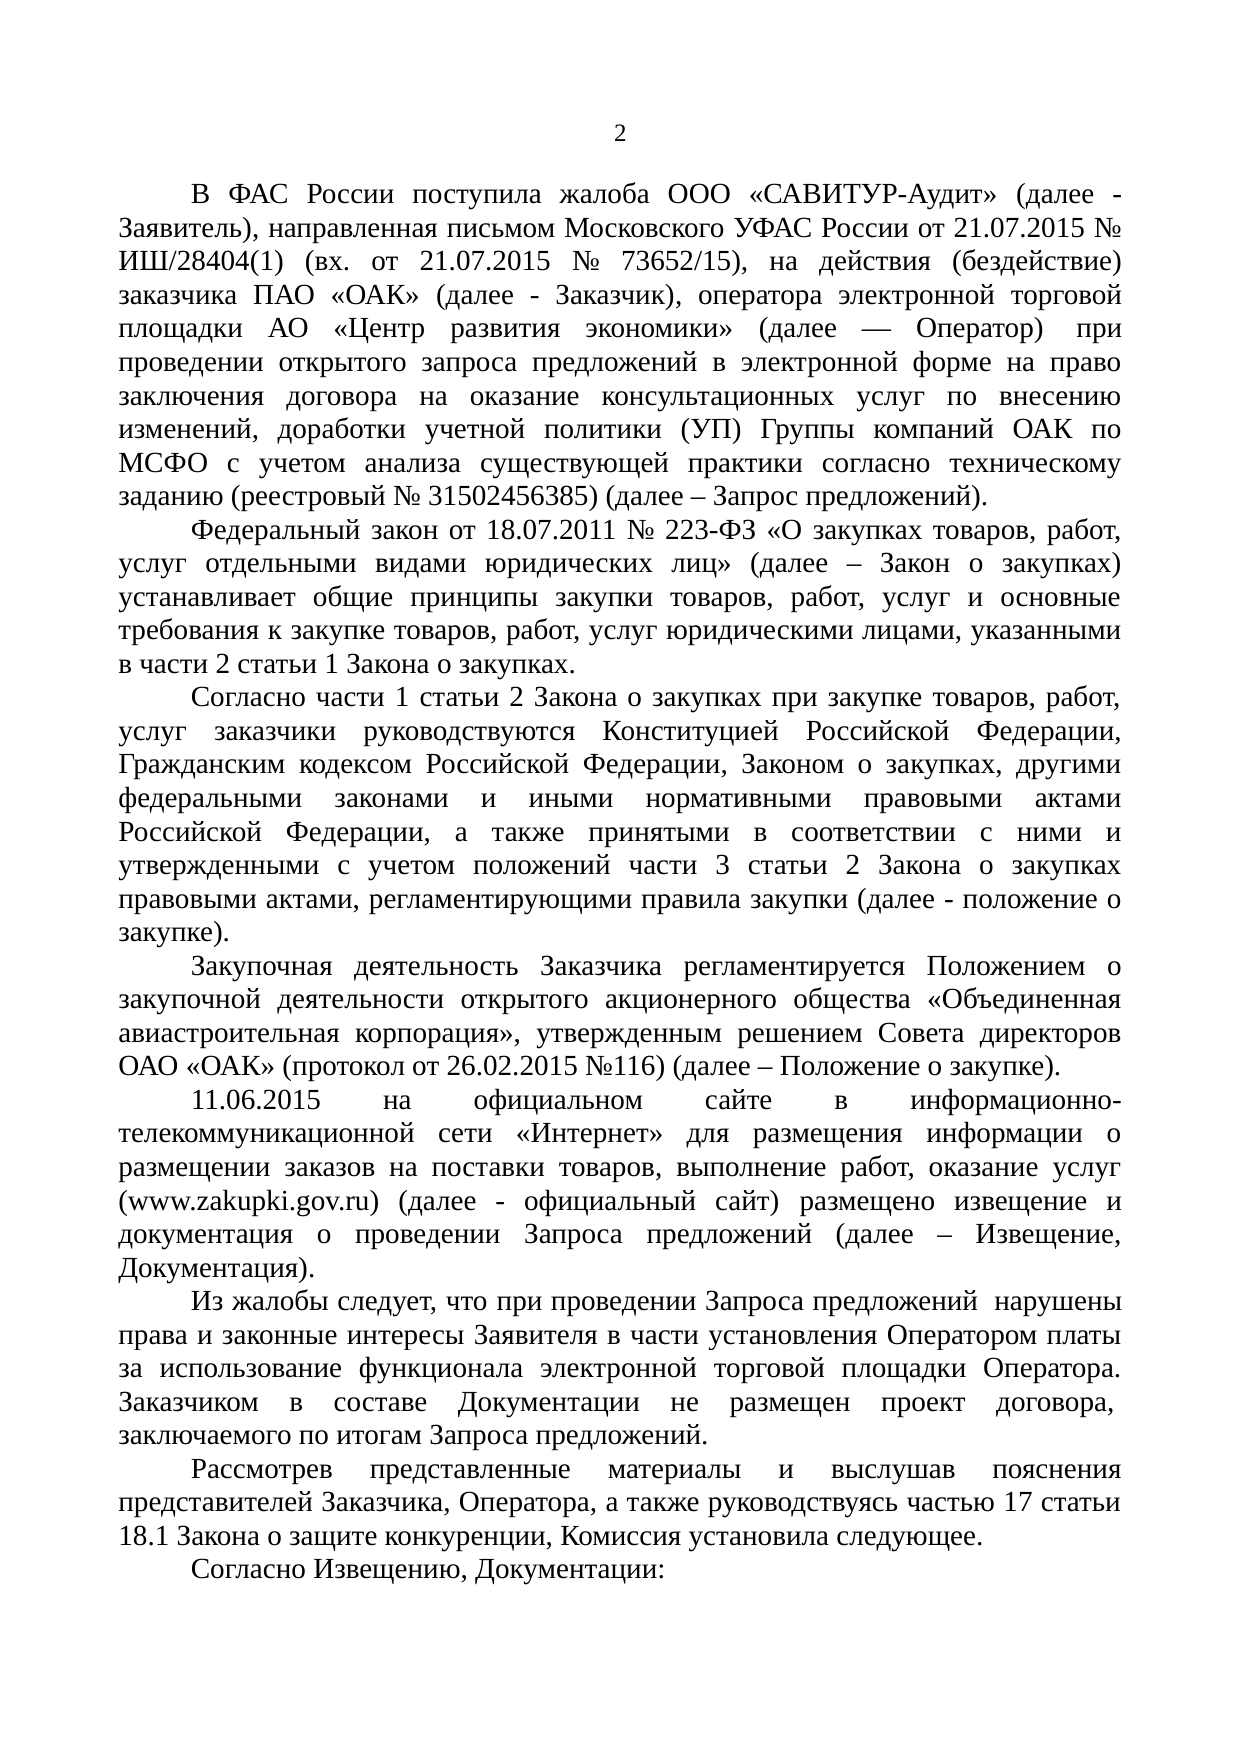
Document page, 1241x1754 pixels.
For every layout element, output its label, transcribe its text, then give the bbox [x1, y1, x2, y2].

text Из жалобы следует, что при проведении Запроса предложений нарушены права и законные интересы Заявителя в части установления Оператором платы за использование функционала электронной торговой площадки Оператора. Заказчиком в составе Документации не размещен проект договора, заключаемого по итогам Запроса предложений. [118, 1283, 1122, 1451]
text В ФАС России поступила жалоба ООО «САВИТУР-Аудит» (далее -Заявитель), направленная письмом Московского УФАС России от 21.07.2015 № ИШ/28404(1) (вх. от 21.07.2015 № 73652/15), на действия (бездействие) заказчика ПАО «ОАК» (далее - Заказчик), оператора электронной торговой площадки АО «Центр развития экономики» (далее — Оператор) при проведении открытого запроса предложений в электронной форме на право заключения договора на оказание консультационных услуг по внесению изменений, доработки учетной политики (УП) Группы компаний ОАК по МСФО с учетом анализа существующей практики согласно техническому заданию (реестровый № 31502456385) (далее – Запрос предложений). [118, 176, 1122, 512]
text 11.06.2015 на официальном сайте в информационно-телекоммуникационной сети «Интернет» для размещения информации о размещении заказов на поставки товаров, выполнение работ, оказание услуг (www.zakupki.gov.ru) (далее - официальный сайт) размещено извещение и документация о проведении Запроса предложений (далее – Извещение, Документация). [118, 1082, 1122, 1283]
text Рассмотрев представленные материалы и выслушав пояснения представителей Заказчика, Оператора, а также руководствуясь частью 17 статьи 18.1 Закона о защите конкуренции, Комиссия установила следующее. [118, 1451, 1122, 1552]
text Закупочная деятельность Заказчика регламентируется Положением о закупочной деятельности открытого акционерного общества «Объединенная авиастроительная корпорация», утвержденным решением Совета директоров ОАО «ОАК» (протокол от 26.02.2015 №116) (далее – Положение о закупке). [118, 948, 1122, 1082]
text Согласно части 1 статьи 2 Закона о закупках при закупке товаров, работ, услуг заказчики руководствуются Конституцией Российской Федерации, Гражданским кодексом Российской Федерации, Законом о закупках, другими федеральными законами и иными нормативными правовыми актами Российской Федерации, а также принятыми в соответствии с ними и утвержденными с учетом положений части 3 статьи 2 Закона о закупках правовыми актами, регламентирующими правила закупки (далее - положение о закупке). [118, 679, 1122, 948]
text Согласно Извещению, Документации: [118, 1552, 1122, 1585]
text Федеральный закон от 18.07.2011 № 223-ФЗ «О закупках товаров, работ, услуг отдельными видами юридических лиц» (далее – Закон о закупках) устанавливает общие принципы закупки товаров, работ, услуг и основные требования к закупке товаров, работ, услуг юридическими лицами, указанными в части 2 статьи 1 Закона о закупках. [118, 512, 1122, 679]
